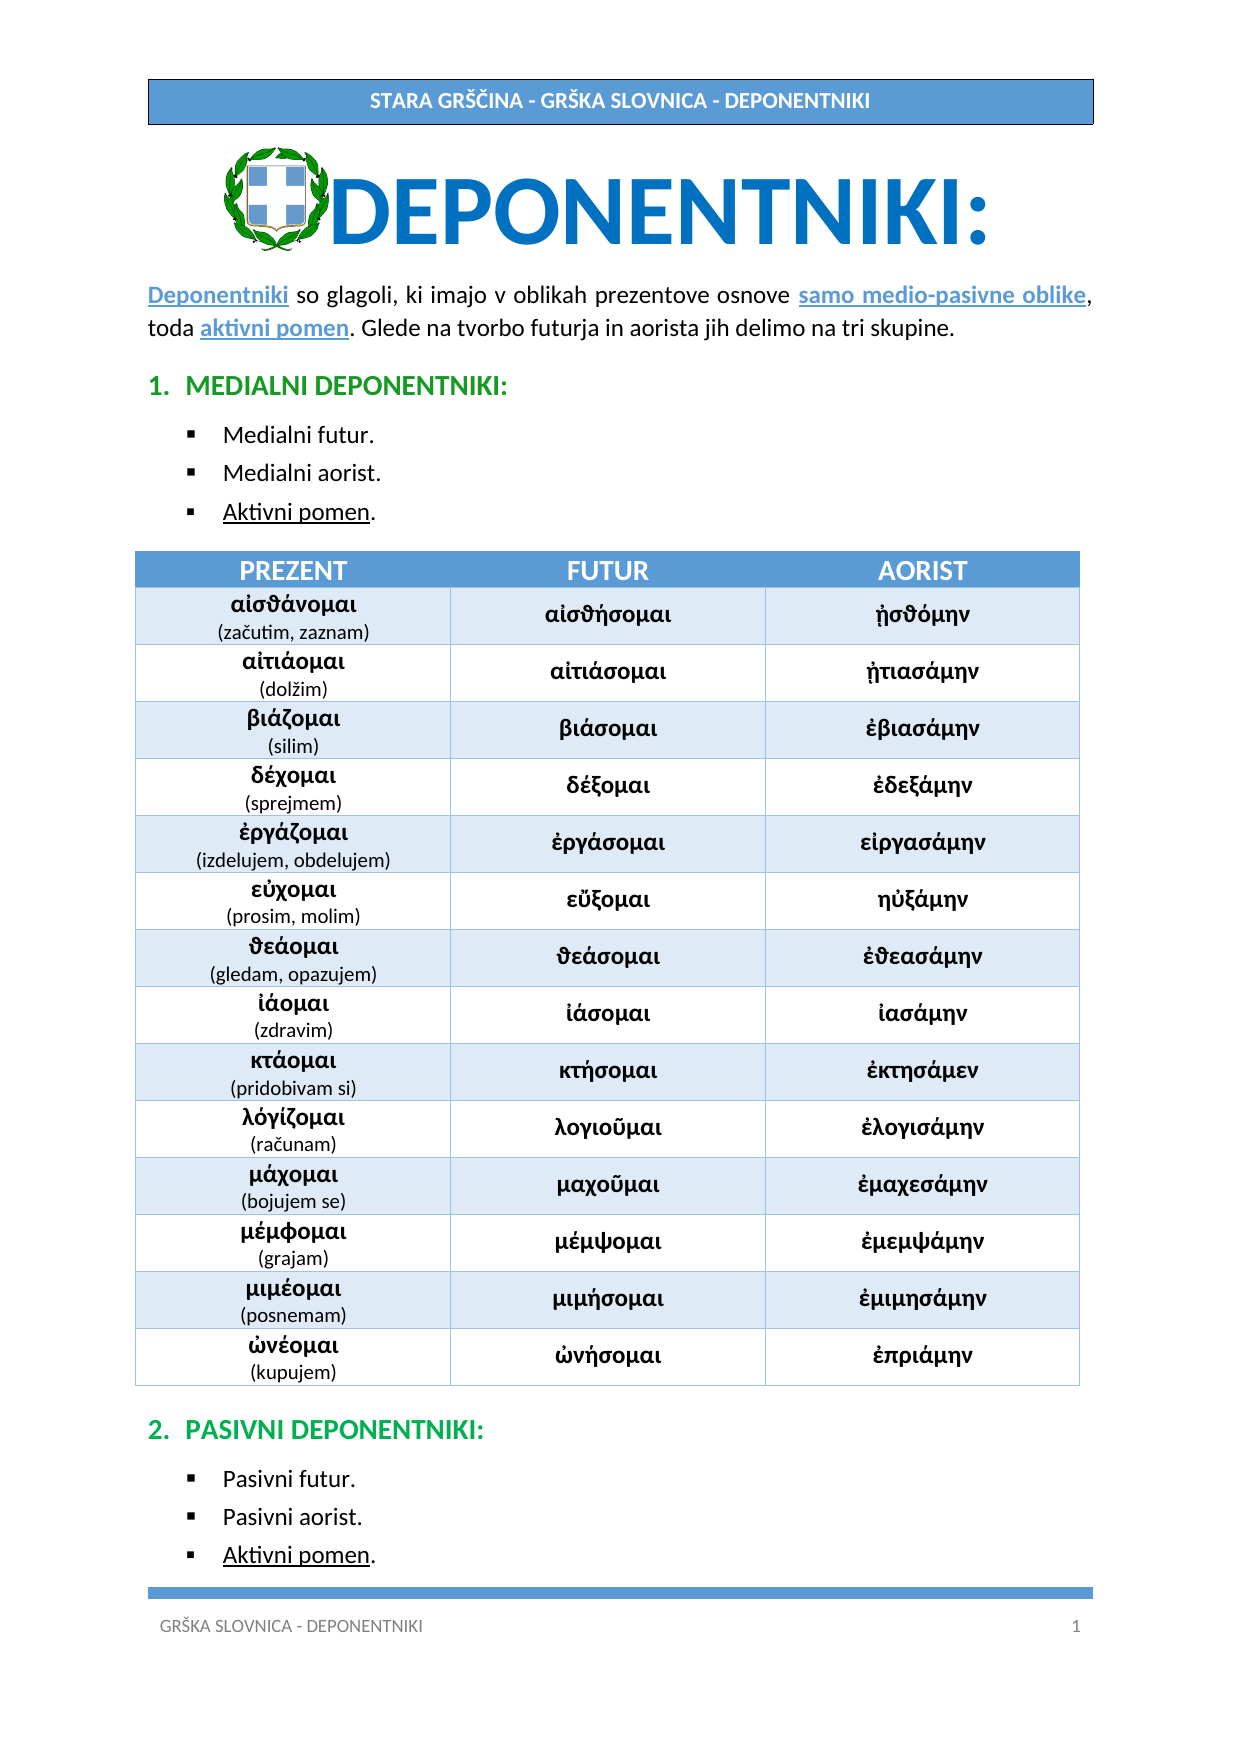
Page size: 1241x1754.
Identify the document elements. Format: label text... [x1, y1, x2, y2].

table_cell βιάσομαι [451, 702, 765, 758]
table_header AORIST [765, 552, 1079, 587]
list Medialni aorist. [185, 457, 1093, 488]
table_cell μιμήσομαι [451, 1272, 765, 1328]
table_cell ἰάομαι (zdravim) [136, 987, 450, 1043]
table_cell αἰσϑάνομαι (začutim, zaznam) [136, 588, 450, 644]
list Pasivni futur. [185, 1463, 1093, 1493]
table_cell ἰάσομαι [451, 987, 765, 1043]
list Medialni futur. [185, 419, 1093, 450]
text DEPONENTNIKI: [148, 148, 1093, 270]
table_cell μιμέομαι (posnemam) [136, 1272, 450, 1328]
table_cell ᾐτιασάμην [766, 645, 1079, 701]
table_cell ὠνέομαι (kupujem) [136, 1329, 450, 1385]
table_cell ὠνήσομαι [451, 1329, 765, 1385]
table_cell ἐργάσομαι [451, 816, 765, 872]
table_cell ἐργάζομαι (izdelujem, obdelujem) [136, 816, 450, 872]
table_cell κτάομαι (pridobivam si) [136, 1044, 450, 1100]
list MEDIALNI DEPONENTNIKI: [148, 367, 1093, 403]
table_cell ἐμεμψάμην [766, 1215, 1079, 1271]
table_cell ἰασάμην [766, 987, 1079, 1043]
table_cell ηὐξάμην [766, 873, 1079, 929]
table_cell μέμϕομαι (grajam) [136, 1215, 450, 1271]
list Pasivni aorist. [185, 1501, 1093, 1532]
list PASIVNI DEPONENTNIKI: [148, 1411, 1093, 1446]
table_cell εἰργασάμην [766, 816, 1079, 872]
table_header FUTUR [450, 552, 765, 587]
text Deponentniki so glagoli, ki imajo v oblikah prezentove osnove samo medio-pasivne oblike, toda aktivni pomen. Glede na tvorbo futurja in aorista jih delimo na tri skupine. [148, 279, 1093, 343]
table_cell εὔξομαι [451, 873, 765, 929]
table_cell μέμψομαι [451, 1215, 765, 1271]
table_header PREZENT [136, 552, 450, 587]
table_cell ἐδεξάμην [766, 759, 1079, 815]
table_cell αἰτιάομαι (dolžim) [136, 645, 450, 701]
table_cell αἰτιάσομαι [451, 645, 765, 701]
table_cell ϑεάσομαι [451, 930, 765, 986]
table_cell λογιοῦμαι [451, 1101, 765, 1157]
list Aktivni pomen. [185, 496, 1093, 526]
table_cell ἐπριάμην [766, 1329, 1079, 1385]
table_cell ἐϑεασάμην [766, 930, 1079, 986]
table_cell κτήσομαι [451, 1044, 765, 1100]
table_cell ϑεάομαι (gledam, opazujem) [136, 930, 450, 986]
table_cell εὐχομαι (prosim, molim) [136, 873, 450, 929]
table_cell μάχομαι (bojujem se) [136, 1158, 450, 1214]
list Aktivni pomen. [185, 1539, 1093, 1570]
table_cell ἐκτησάμεν [766, 1044, 1079, 1100]
table_cell μαχοῦμαι [451, 1158, 765, 1214]
table_cell ἐμιμησάμην [766, 1272, 1079, 1328]
table_cell βιάζομαι (silim) [136, 702, 450, 758]
table_cell δέχομαι (sprejmem) [136, 759, 450, 815]
table_cell ἐμαχεσάμην [766, 1158, 1079, 1214]
table_cell αἰσϑήσομαι [451, 588, 765, 644]
table_cell ᾐσϑόμην [766, 588, 1079, 644]
table_cell λόγίζομαι (računam) [136, 1101, 450, 1157]
table_cell ἐβιασάμην [766, 702, 1079, 758]
table_cell ἐλογισάμην [766, 1101, 1079, 1157]
table_cell δέξομαι [451, 759, 765, 815]
